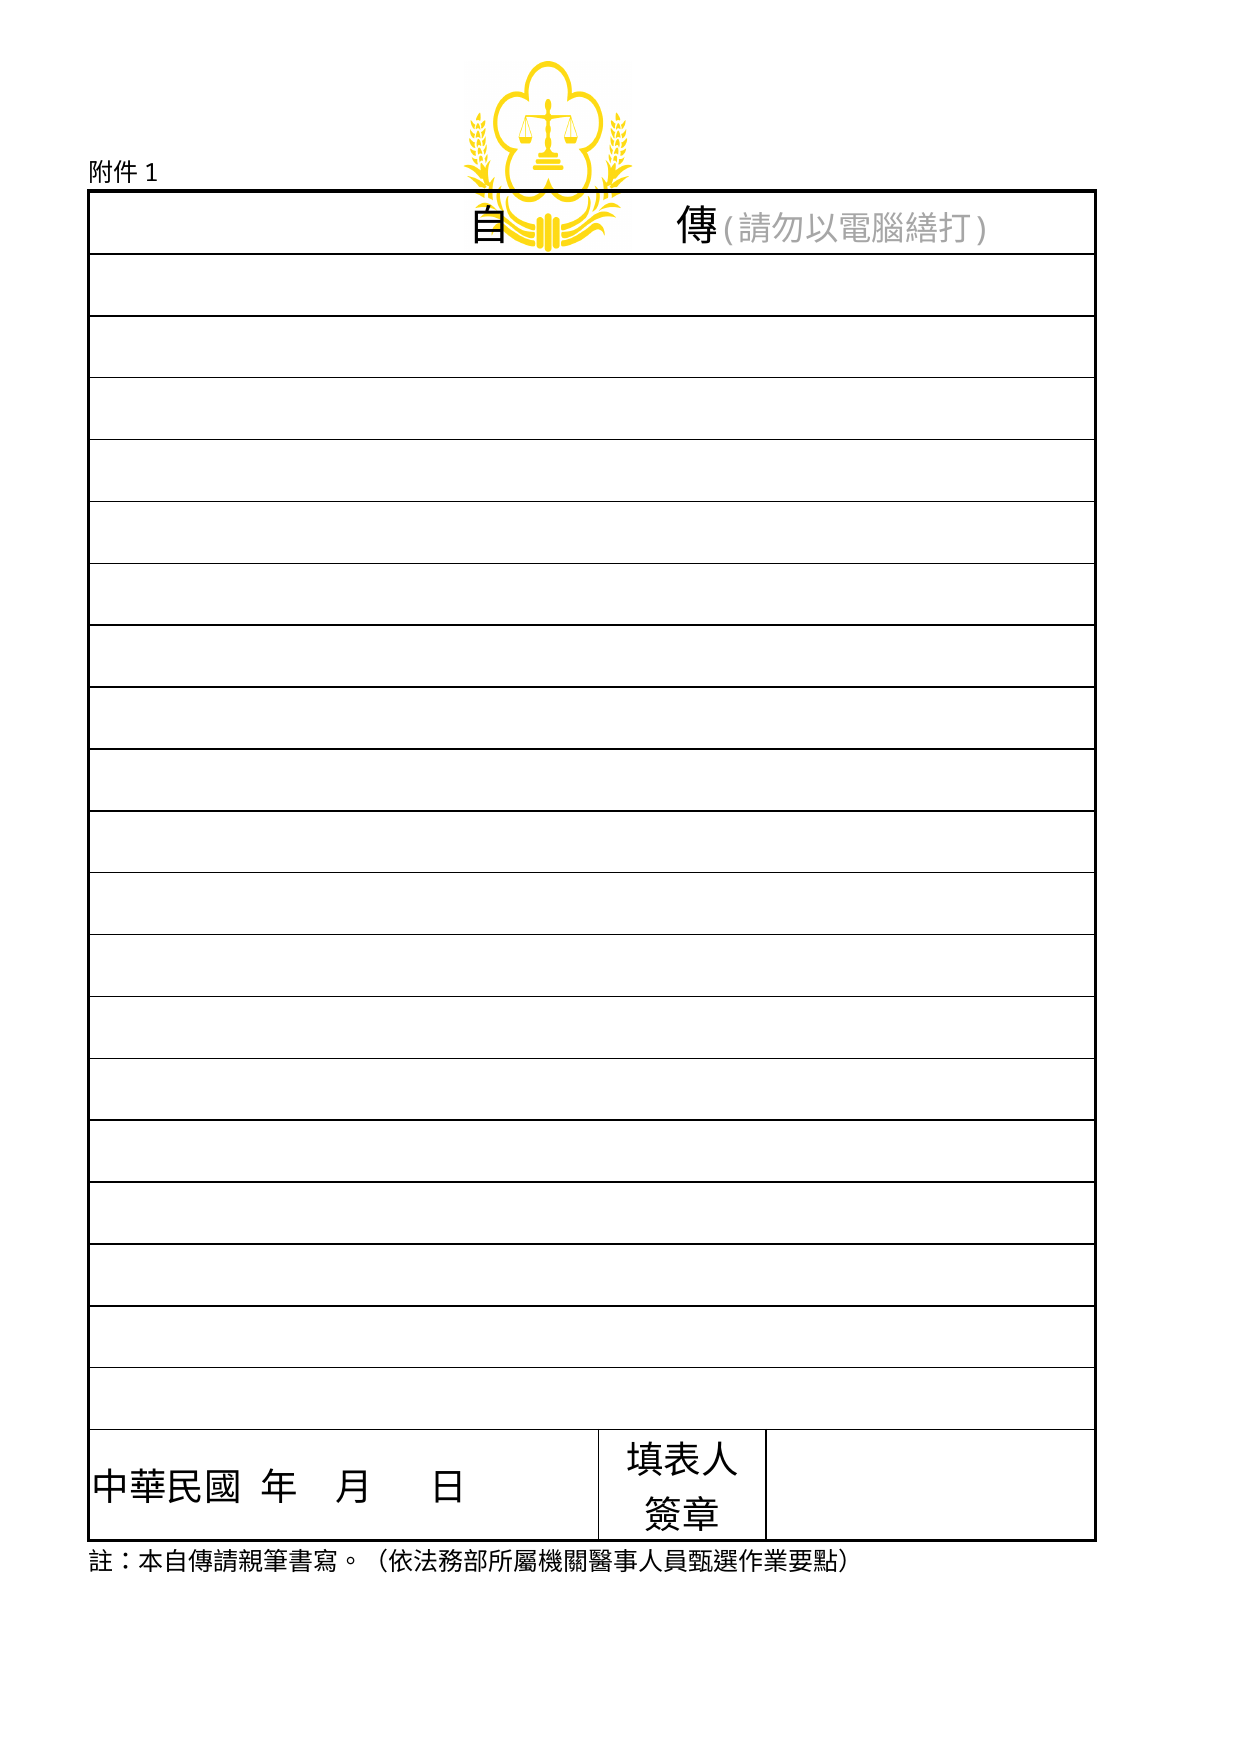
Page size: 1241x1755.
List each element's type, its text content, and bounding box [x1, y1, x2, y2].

table_cell [90, 1059, 1094, 1119]
table_cell [90, 935, 1094, 996]
text 註：本自傳請親筆書寫。（依法務部所屬機關醫事人員甄選作業要點） [89, 1542, 1108, 1578]
table_cell [90, 1245, 1094, 1305]
table_cell 中華民國 年 月 日 [90, 1430, 598, 1539]
table_cell [90, 1121, 1094, 1181]
table_cell [767, 1430, 1094, 1539]
table_header 自 傳(請勿以電腦繕打) [90, 193, 1094, 253]
table_cell [90, 626, 1094, 686]
table_cell [90, 750, 1094, 810]
table_cell [90, 564, 1094, 624]
text 附件1 [89, 148, 463, 189]
table_cell [90, 317, 1094, 377]
table_cell [90, 378, 1094, 439]
table_cell [90, 1368, 1094, 1429]
table_cell [90, 255, 1094, 315]
table_cell [90, 997, 1094, 1057]
table_cell 填表人 簽章 [599, 1430, 765, 1539]
table_cell [90, 1183, 1094, 1243]
table_cell [90, 1307, 1094, 1367]
table_cell [90, 688, 1094, 748]
table_cell [90, 812, 1094, 872]
table_cell [90, 502, 1094, 562]
table_cell [90, 873, 1094, 934]
table_cell [90, 440, 1094, 501]
text [633, 148, 1152, 189]
